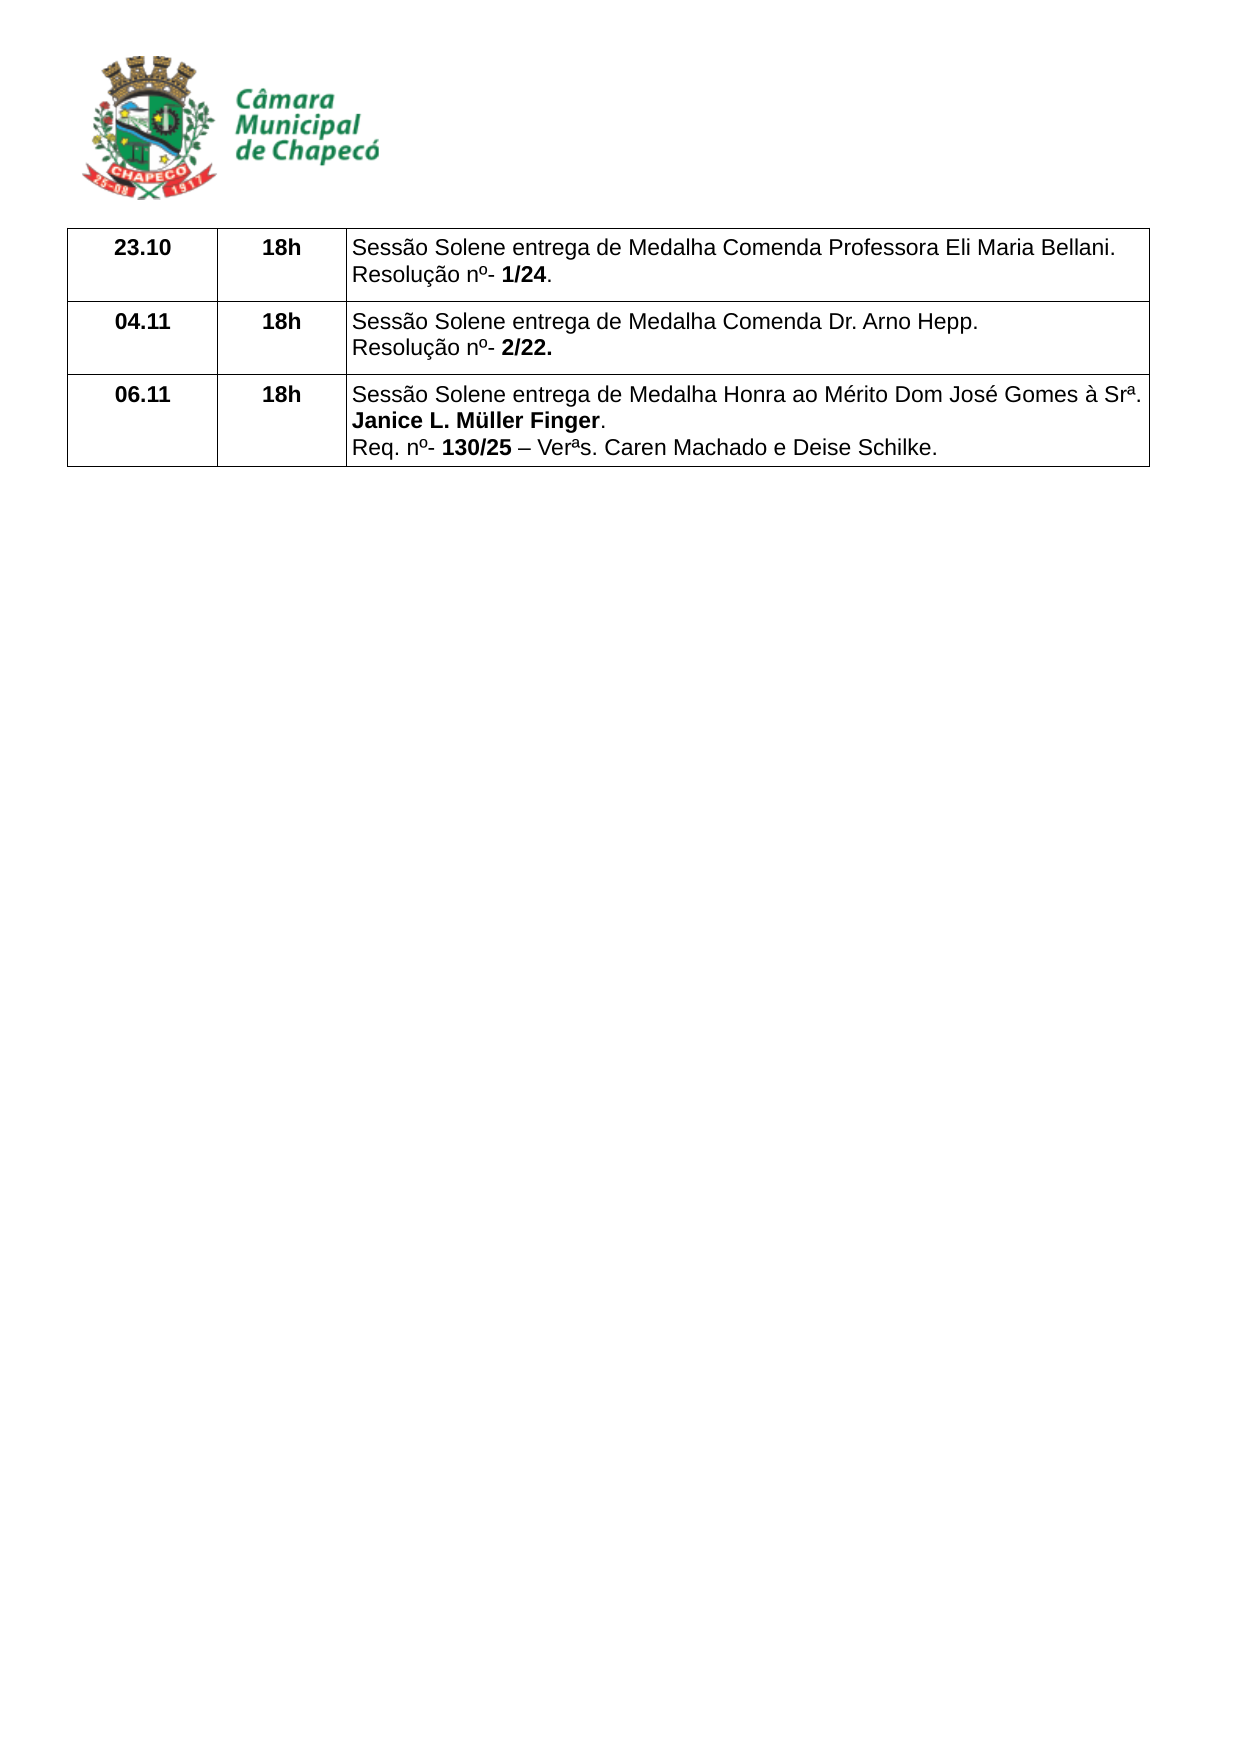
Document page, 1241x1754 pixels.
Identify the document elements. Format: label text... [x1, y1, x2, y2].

table_cell 18h [218, 375, 346, 466]
table_cell 04.11 [68, 302, 217, 374]
table_cell 18h [218, 302, 346, 374]
table_cell Sessão Solene entrega de Medalha Comenda Professora Eli Maria Bellani. Resolução nº- 1/24. [347, 229, 1149, 301]
table_cell 23.10 [68, 229, 217, 301]
table_cell 06.11 [68, 375, 217, 466]
table_cell 18h [218, 229, 346, 301]
table_cell Sessão Solene entrega de Medalha Comenda Dr. Arno Hepp. Resolução nº- 2/22. [347, 302, 1149, 374]
table_cell Sessão Solene entrega de Medalha Honra ao Mérito Dom José Gomes à Srª. Janice L. Müller Finger. Req. nº- 130/25 – Verªs. Caren Machado e Deise Schilke. [347, 375, 1149, 466]
picture [81, 56, 379, 200]
